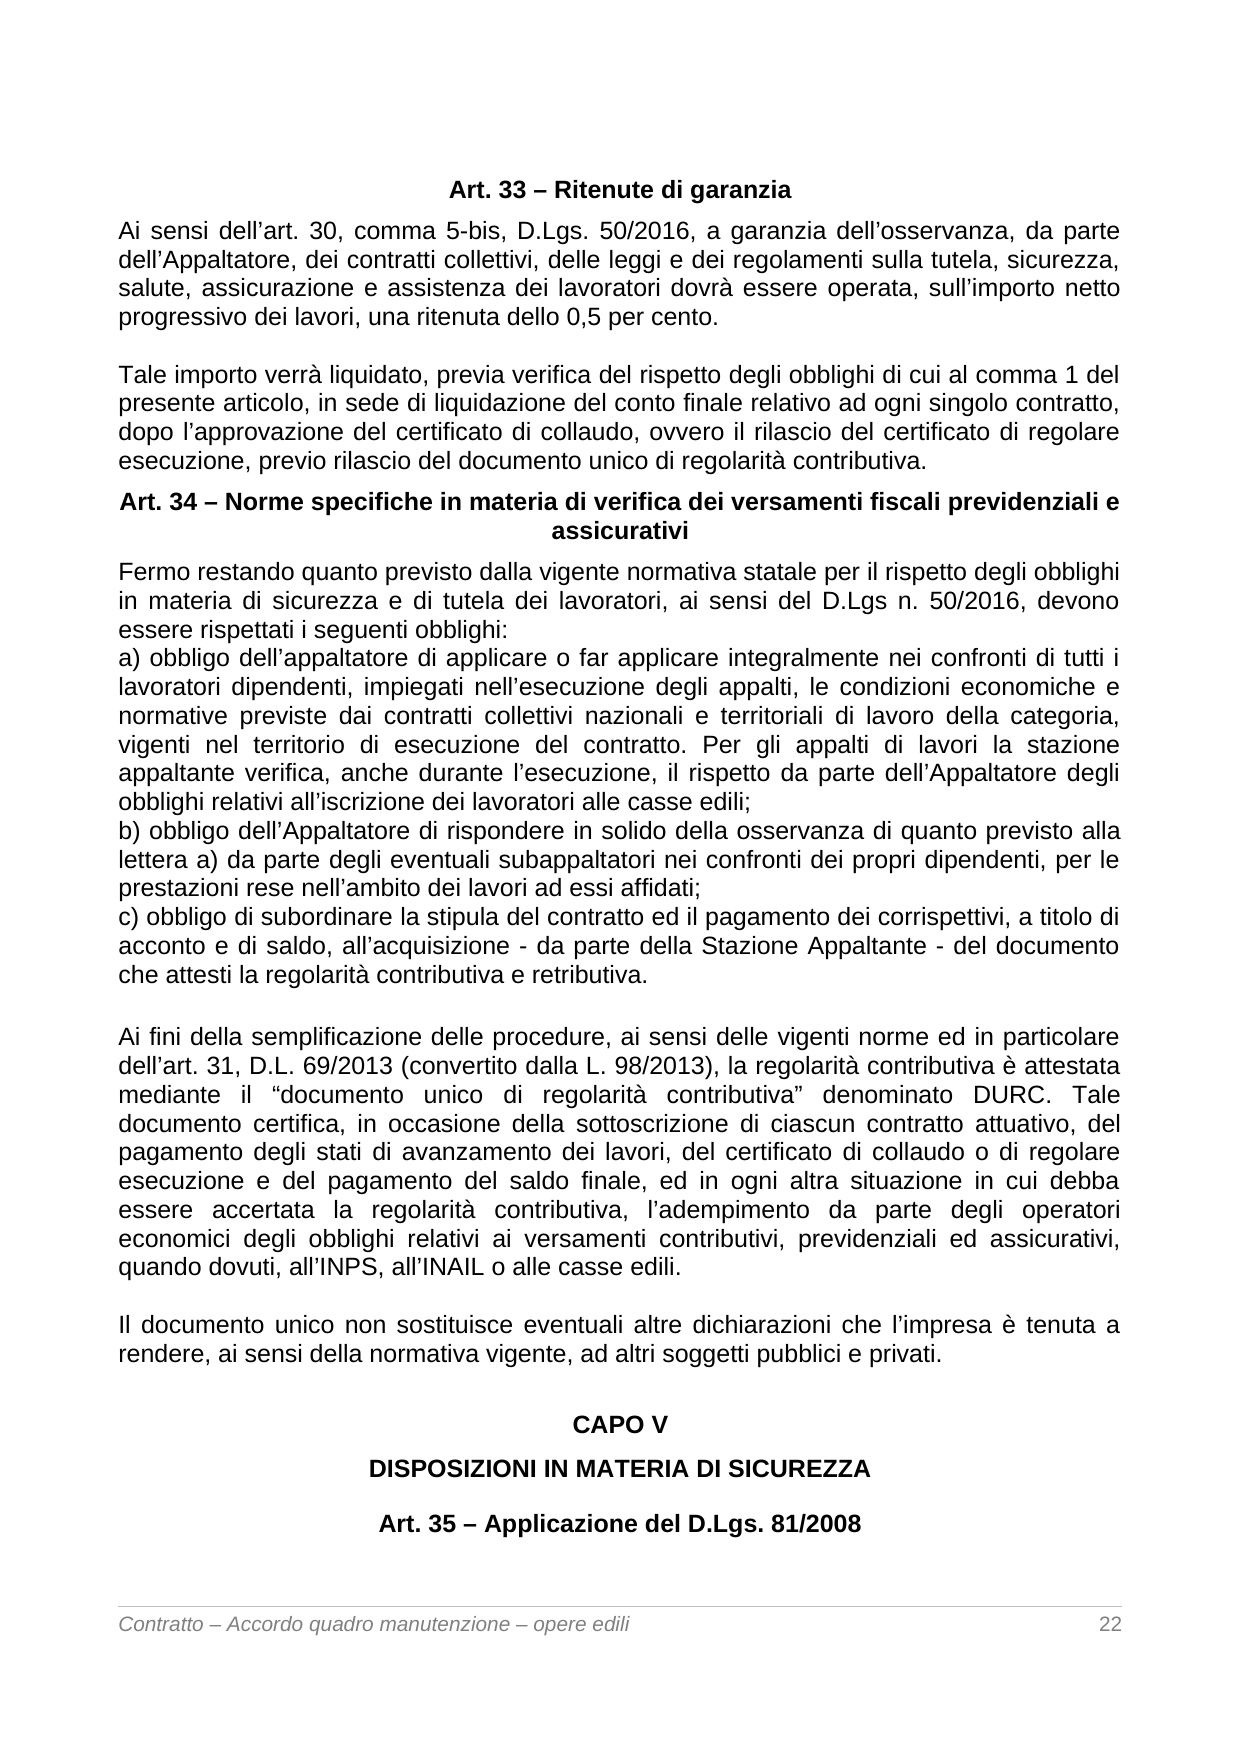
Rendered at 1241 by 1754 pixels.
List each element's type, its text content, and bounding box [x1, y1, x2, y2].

text Ai fini della semplificazione delle procedure, ai sensi delle vigenti norme ed in particolare dell’art. 31, D.L. 69/2013 (convertito dalla L. 98/2013), la regolarità contributiva è attestata mediante il “documento unico di regolarità contributiva” denominato DURC. Tale documento certifica, in occasione della sottoscrizione di ciascun contratto attuativo, del pagamento degli stati di avanzamento dei lavori, del certificato di collaudo o di regolare esecuzione e del pagamento del saldo finale, ed in ogni altra situazione in cui debba essere accertata la regolarità contributiva, l’adempimento da parte degli operatori economici degli obblighi relativi ai versamenti contributivi, previdenziali ed assicurativi, quando dovuti, all’INPS, all’INAIL o alle casse edili. [118, 1022, 1122, 1281]
text Tale importo verrà liquidato, previa verifica del rispetto degli obblighi di cui al comma 1 del presente articolo, in sede di liquidazione del conto finale relativo ad ogni singolo contratto, dopo l’approvazione del certificato di collaudo, ovvero il rilascio del certificato di regolare esecuzione, previo rilascio del documento unico di regolarità contributiva. [118, 359, 1122, 474]
text a) obbligo dell’appaltatore di applicare o far applicare integralmente nei confronti di tutti i lavoratori dipendenti, impiegati nell’esecuzione degli appalti, le condizioni economiche e normative previste dai contratti collettivi nazionali e territoriali di lavoro della categoria, vigenti nel territorio di esecuzione del contratto. Per gli appalti di lavori la stazione appaltante verifica, anche durante l’esecuzione, il rispetto da parte dell’Appaltatore degli obblighi relativi all’iscrizione dei lavoratori alle casse edili; [118, 643, 1122, 816]
text Fermo restando quanto previsto dalla vigente normativa statale per il rispetto degli obblighi in materia di sicurezza e di tutela dei lavoratori, ai sensi del D.Lgs n. 50/2016, devono essere rispettati i seguenti obblighi: [118, 557, 1122, 643]
text c) obbligo di subordinare la stipula del contratto ed il pagamento dei corrispettivi, a titolo di acconto e di saldo, all’acquisizione - da parte della Stazione Appaltante - del documento che attesti la regolarità contributiva e retributiva. [118, 902, 1122, 988]
text Il documento unico non sostituisce eventuali altre dichiarazioni che l’impresa è tenuta a rendere, ai sensi della normativa vigente, ad altri soggetti pubblici e privati. [118, 1310, 1122, 1367]
text Art. 34 – Norme specifiche in materia di verifica dei versamenti fiscali previdenziali e assicurativi [118, 487, 1122, 544]
text Art. 33 – Ritenute di garanzia [118, 174, 1122, 203]
text Art. 35 – Applicazione del D.Lgs. 81/2008 [118, 1509, 1122, 1538]
text b) obbligo dell’Appaltatore di rispondere in solido della osservanza di quanto previsto alla lettera a) da parte degli eventuali subappaltatori nei confronti dei propri dipendenti, per le prestazioni rese nell’ambito dei lavori ad essi affidati; [118, 816, 1122, 902]
text CAPO V [118, 1411, 1122, 1439]
text DISPOSIZIONI IN MATERIA DI SICUREZZA [118, 1454, 1122, 1482]
text Ai sensi dell’art. 30, comma 5-bis, D.Lgs. 50/2016, a garanzia dell’osservanza, da parte dell’Appaltatore, dei contratti collettivi, delle leggi e dei regolamenti sulla tutela, sicurezza, salute, assicurazione e assistenza dei lavoratori dovrà essere operata, sull’importo netto progressivo dei lavori, una ritenuta dello 0,5 per cento. [118, 216, 1122, 331]
